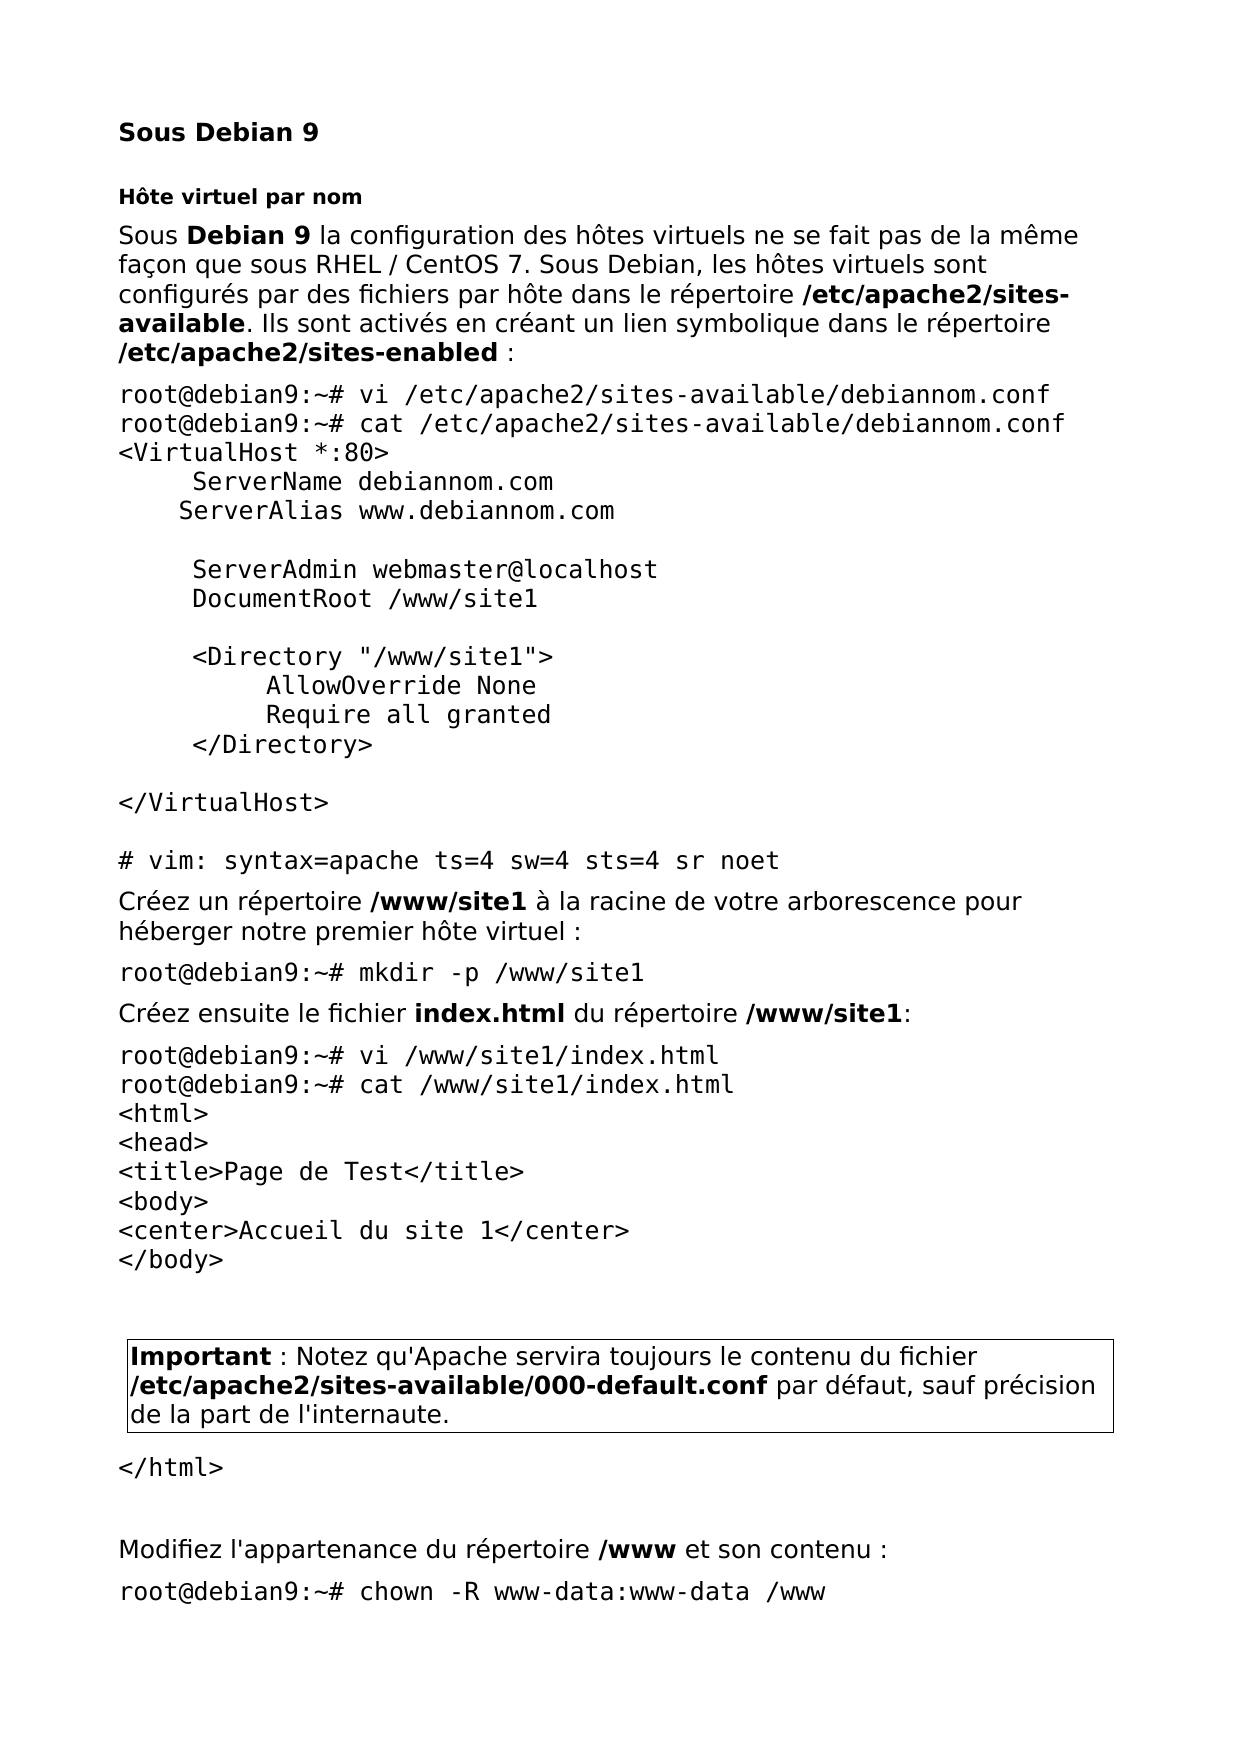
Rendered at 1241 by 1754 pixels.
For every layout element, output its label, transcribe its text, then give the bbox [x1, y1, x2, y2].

text root@debian9:~# vi /www/site1/index.html root@debian9:~# cat /www/site1/index.html <html> <head> <title>Page de Test</title> <body> <center>Accueil du site 1</center> </body> [118, 1041, 1122, 1315]
table_header Important : Notez qu'Apache servira toujours le contenu du fichier /etc/apache2/sites-available/000-default.conf par défaut, sauf précision de la part de l'internaute. [128, 1340, 1113, 1432]
text root@debian9:~# chown -R www-data:www-data /www [118, 1577, 1122, 1607]
subtitle Hôte virtuel par nom [118, 185, 1122, 209]
text Créez ensuite le fichier index.html du répertoire /www/site1: [118, 999, 1122, 1028]
text root@debian9:~# vi /etc/apache2/sites-available/debiannom.conf root@debian9:~# cat /etc/apache2/sites-available/debiannom.conf <VirtualHost *:80> ServerName debiannom.com ServerAlias www.debiannom.com ServerAdmin webmaster@localhost DocumentRoot /www/site1 <Directory "/www/site1"> AllowOverride None Require all granted </Directory> </VirtualHost> # vim: syntax=apache ts=4 sw=4 sts=4 sr noet [118, 380, 1122, 876]
text Créez un répertoire /www/site1 à la racine de votre arborescence pour héberger notre premier hôte virtuel : [118, 887, 1122, 946]
text root@debian9:~# mkdir -p /www/site1 [118, 958, 1122, 987]
subtitle Sous Debian 9 [118, 118, 1122, 147]
text </html> [118, 1441, 1122, 1482]
text Sous Debian 9 la configuration des hôtes virtuels ne se fait pas de la même façon que sous RHEL / CentOS 7. Sous Debian, les hôtes virtuels sont configurés par des fichiers par hôte dans le répertoire /etc/apache2/sites-available. Ils sont activés en créant un lien symbolique dans le répertoire /etc/apache2/sites-enabled : [118, 222, 1122, 367]
text Modifiez l'appartenance du répertoire /www et son contenu : [118, 1536, 1122, 1565]
